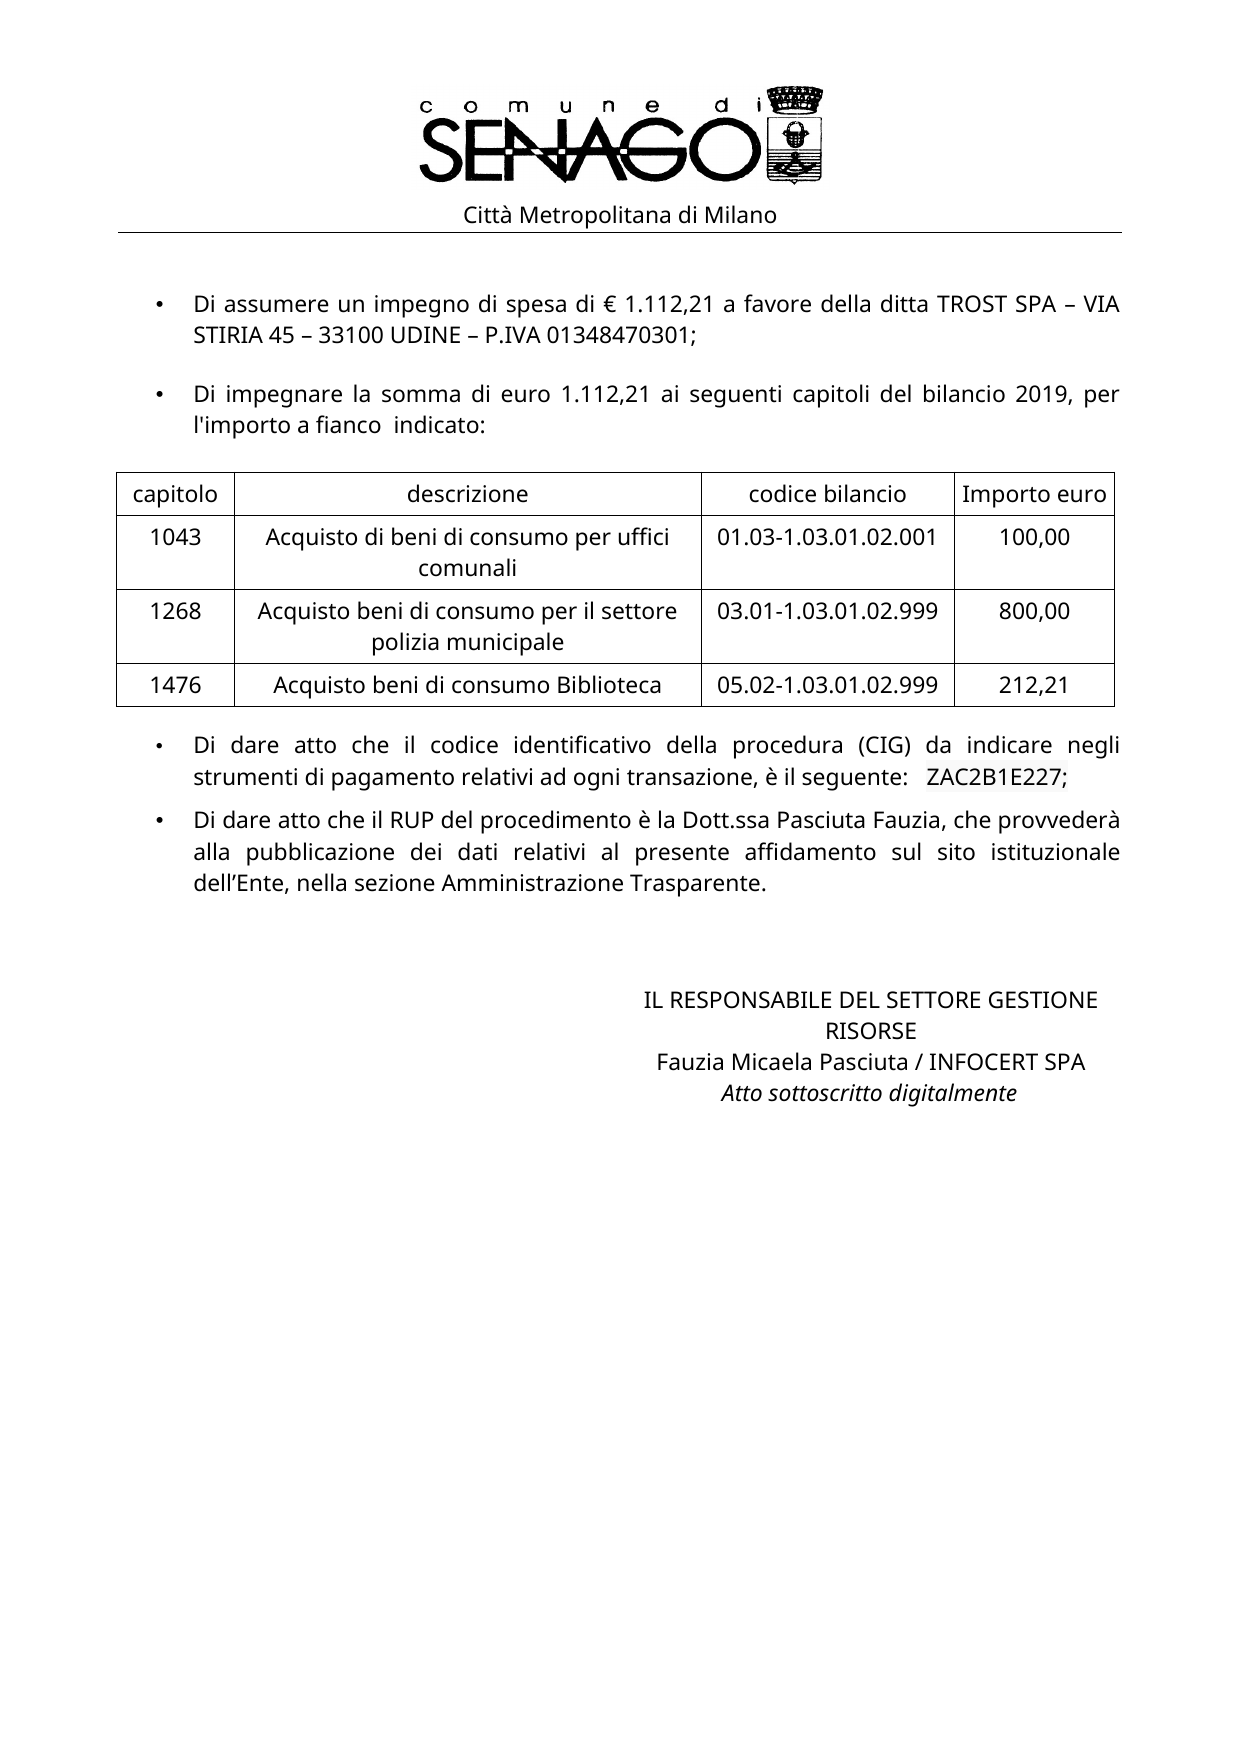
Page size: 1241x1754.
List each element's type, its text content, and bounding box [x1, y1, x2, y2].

list Di impegnare la somma di euro 1.112,21 ai seguenti capitoli del bilancio 2019, per l'importo a fianco indicato: [156, 378, 1122, 440]
table_cell [107, 1046, 616, 1077]
table_cell 1268 [117, 590, 234, 663]
table_header IL RESPONSABILE DEL SETTORE GESTIONE RISORSE [616, 984, 1125, 1046]
table_cell Atto sottoscritto digitalmente [616, 1077, 1125, 1108]
table_cell 03.01-1.03.01.02.999 [702, 590, 954, 663]
table_cell 1043 [117, 516, 234, 589]
list Di assumere un impegno di spesa di € 1.112,21 a favore della ditta TROST SPA – VIA STIRIA 45 – 33100 UDINE – P.IVA 01348470301; [156, 288, 1122, 350]
table_cell Acquisto di beni di consumo per uffici comunali [235, 516, 701, 589]
table_header codice bilancio [702, 473, 954, 514]
table_cell 100,00 [955, 516, 1114, 589]
table_cell 800,00 [955, 590, 1114, 663]
table_header [107, 984, 616, 1046]
table_cell [107, 1077, 616, 1108]
table_cell 01.03-1.03.01.02.001 [702, 516, 954, 589]
table_cell 05.02-1.03.01.02.999 [702, 664, 954, 706]
table_cell Acquisto beni di consumo Biblioteca [235, 664, 701, 706]
picture [411, 84, 830, 190]
list Di dare atto che il codice identificativo della procedura (CIG) da indicare negli strumenti di pagamento relativi ad ogni transazione, è il seguente: ZAC2B1E227; [156, 729, 1122, 792]
table_cell Fauzia Micaela Pasciuta / INFOCERT SPA [616, 1046, 1125, 1077]
table_cell Acquisto beni di consumo per il settore polizia municipale [235, 590, 701, 663]
table_cell 1476 [117, 664, 234, 706]
list Di dare atto che il RUP del procedimento è la Dott.ssa Pasciuta Fauzia, che provvederà alla pubblicazione dei dati relativi al presente affidamento sul sito istituzionale dell’Ente, nella sezione Amministrazione Trasparente. [156, 804, 1122, 898]
table_header Importo euro [955, 473, 1114, 514]
table_cell 212,21 [955, 664, 1114, 706]
table_header capitolo [117, 473, 234, 514]
table_header descrizione [235, 473, 701, 514]
